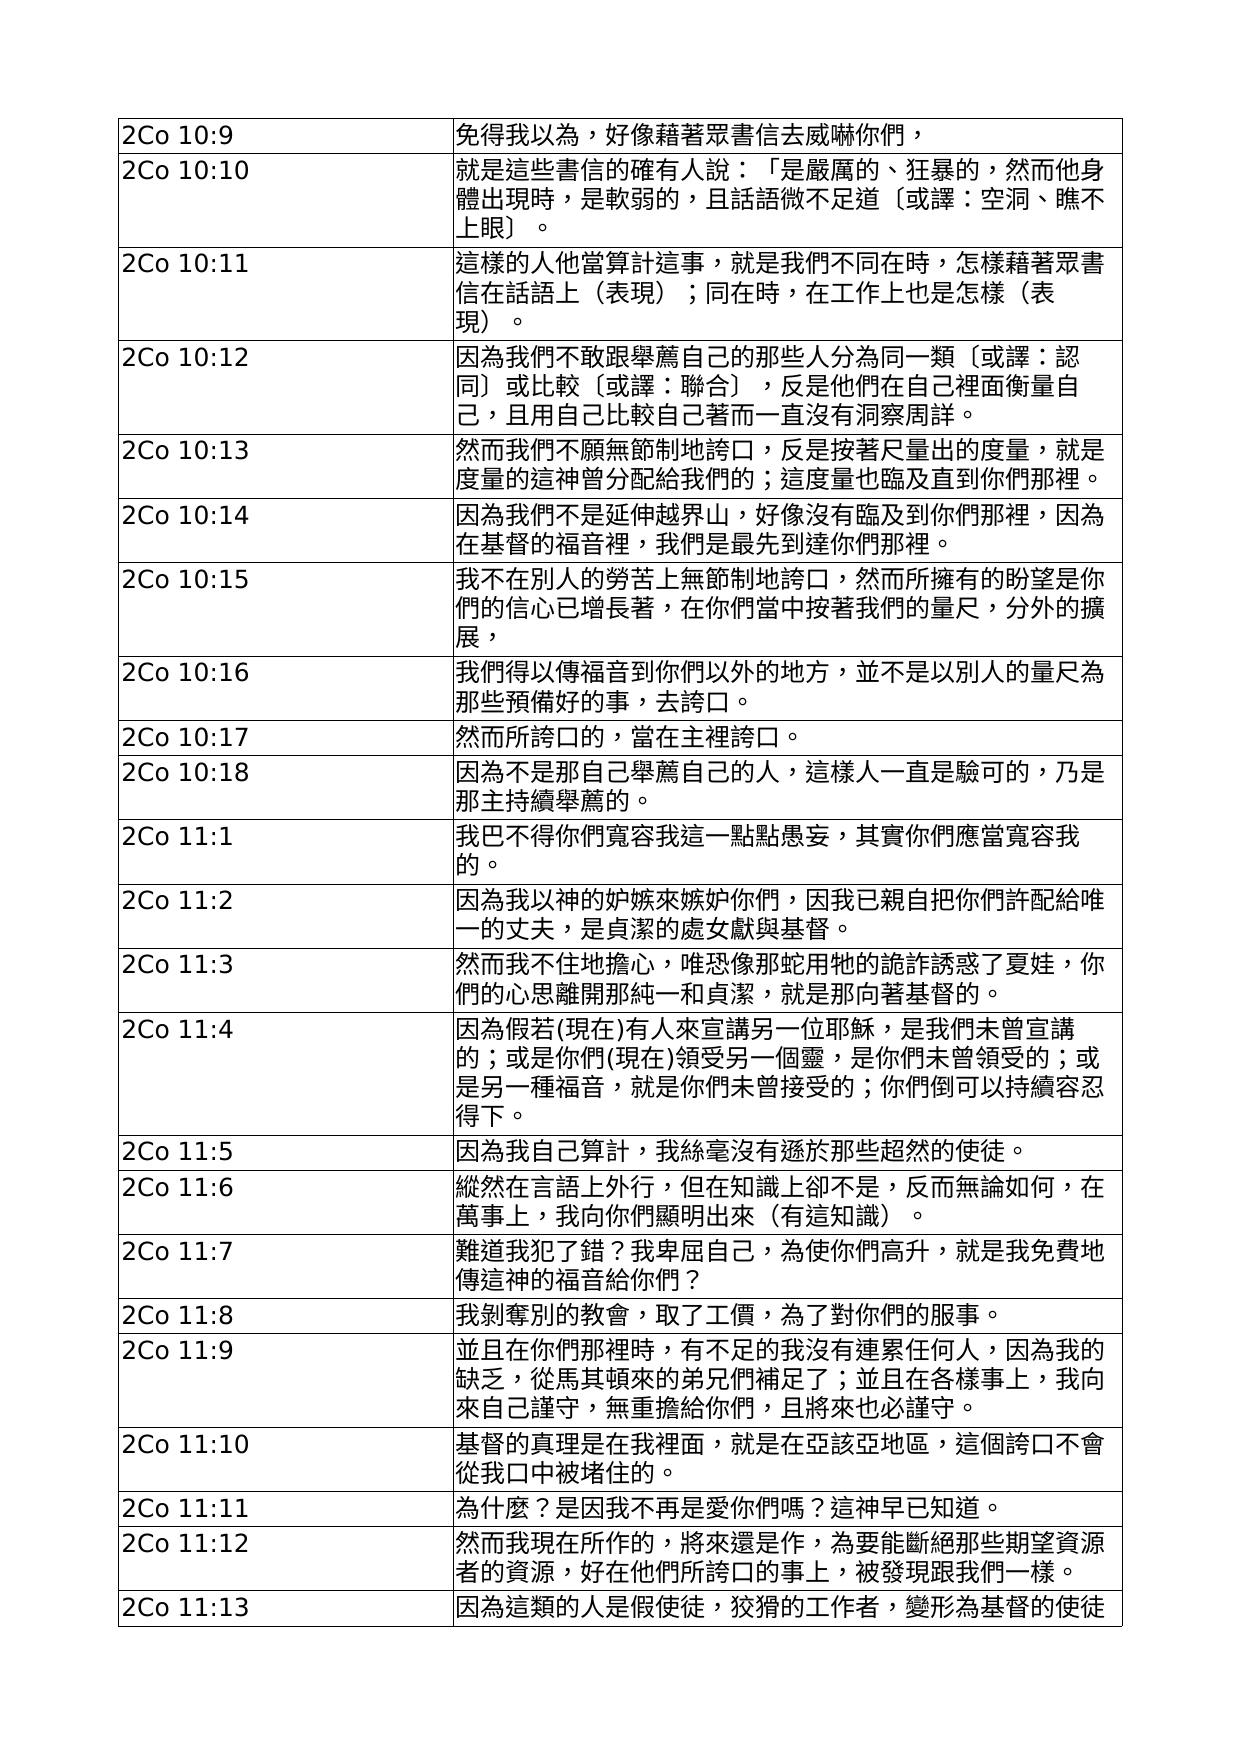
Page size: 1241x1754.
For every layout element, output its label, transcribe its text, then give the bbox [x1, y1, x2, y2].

table_cell 2Co 11:8 [119, 1299, 453, 1333]
table_cell 因為這類的人是假使徒，狡猾的工作者，變形為基督的使徒 [454, 1591, 1122, 1626]
table_cell 2Co 10:10 [119, 154, 453, 247]
table_cell 2Co 11:10 [119, 1428, 453, 1491]
table_cell 2Co 10:13 [119, 435, 453, 498]
table_cell 因為不是那自己舉薦自己的人，這樣人一直是驗可的，乃是那主持續舉薦的。 [454, 756, 1122, 819]
table_cell 2Co 11:11 [119, 1492, 453, 1526]
table_cell 2Co 10:15 [119, 563, 453, 656]
table_cell 2Co 10:16 [119, 657, 453, 720]
table_cell 因為我自己算計，我絲毫沒有遜於那些超然的使徒。 [454, 1136, 1122, 1170]
table_cell 因為我以神的妒嫉來嫉妒你們，因我已親自把你們許配給唯一的丈夫，是貞潔的處女獻與基督。 [454, 885, 1122, 948]
table_cell 就是這些書信的確有人說：「是嚴厲的、狂暴的，然而他身體出現時，是軟弱的，且話語微不足道〔或譯：空洞、瞧不上眼〕。 [454, 154, 1122, 247]
table_cell 2Co 10:17 [119, 721, 453, 755]
table_cell 2Co 11:12 [119, 1527, 453, 1590]
table_cell 然而我們不願無節制地誇口，反是按著尺量出的度量，就是度量的這神曾分配給我們的；這度量也臨及直到你們那裡。 [454, 435, 1122, 498]
table_cell 2Co 10:12 [119, 341, 453, 433]
table_cell 我不在別人的勞苦上無節制地誇口，然而所擁有的盼望是你們的信心已增長著，在你們當中按著我們的量尺，分外的擴展， [454, 563, 1122, 656]
table_cell 因為假若(現在)有人來宣講另一位耶穌，是我們未曾宣講的；或是你們(現在)領受另一個靈，是你們未曾領受的；或是另一種福音，就是你們未曾接受的；你們倒可以持續容忍得下。 [454, 1013, 1122, 1134]
table_cell 2Co 11:4 [119, 1013, 453, 1134]
table_cell 2Co 10:14 [119, 499, 453, 562]
table_cell 2Co 10:18 [119, 756, 453, 819]
table_cell 2Co 10:11 [119, 248, 453, 340]
table_cell 免得我以為，好像藉著眾書信去威嚇你們， [454, 119, 1122, 153]
table_cell 然而我不住地擔心，唯恐像那蛇用牠的詭詐誘惑了夏娃，你們的心思離開那純一和貞潔，就是那向著基督的。 [454, 949, 1122, 1012]
table_cell 2Co 11:5 [119, 1136, 453, 1170]
table_cell 2Co 10:9 [119, 119, 453, 153]
table_cell 然而所誇口的，當在主裡誇口。 [454, 721, 1122, 755]
table_cell 難道我犯了錯？我卑屈自己，為使你們高升，就是我免費地傳這神的福音給你們？ [454, 1235, 1122, 1298]
table_cell 2Co 11:2 [119, 885, 453, 948]
table_cell 2Co 11:13 [119, 1591, 453, 1626]
table_cell 2Co 11:9 [119, 1334, 453, 1427]
table_cell 我剝奪別的教會，取了工價，為了對你們的服事。 [454, 1299, 1122, 1333]
table_cell 因為我們不敢跟舉薦自己的那些人分為同一類〔或譯：認同〕或比較〔或譯：聯合〕，反是他們在自己裡面衡量自己，且用自己比較自己著而一直沒有洞察周詳。 [454, 341, 1122, 433]
table_cell 我們得以傳福音到你們以外的地方，並不是以別人的量尺為那些預備好的事，去誇口。 [454, 657, 1122, 720]
table_cell 這樣的人他當算計這事，就是我們不同在時，怎樣藉著眾書信在話語上（表現）；同在時，在工作上也是怎樣（表現）。 [454, 248, 1122, 340]
table_cell 然而我現在所作的，將來還是作，為要能斷絕那些期望資源者的資源，好在他們所誇口的事上，被發現跟我們一樣。 [454, 1527, 1122, 1590]
table_cell 2Co 11:6 [119, 1171, 453, 1234]
table_cell 為什麼？是因我不再是愛你們嗎？這神早已知道。 [454, 1492, 1122, 1526]
table_cell 縱然在言語上外行，但在知識上卻不是，反而無論如何，在萬事上，我向你們顯明出來（有這知識）。 [454, 1171, 1122, 1234]
table_cell 並且在你們那裡時，有不足的我沒有連累任何人，因為我的缺乏，從馬其頓來的弟兄們補足了；並且在各樣事上，我向來自己謹守，無重擔給你們，且將來也必謹守。 [454, 1334, 1122, 1427]
table_cell 基督的真理是在我裡面，就是在亞該亞地區，這個誇口不會從我口中被堵住的。 [454, 1428, 1122, 1491]
table_cell 我巴不得你們寬容我這一點點愚妄，其實你們應當寬容我的。 [454, 820, 1122, 883]
table_cell 2Co 11:1 [119, 820, 453, 883]
table_cell 2Co 11:7 [119, 1235, 453, 1298]
table_cell 因為我們不是延伸越界山，好像沒有臨及到你們那裡，因為在基督的福音裡，我們是最先到達你們那裡。 [454, 499, 1122, 562]
table_cell 2Co 11:3 [119, 949, 453, 1012]
